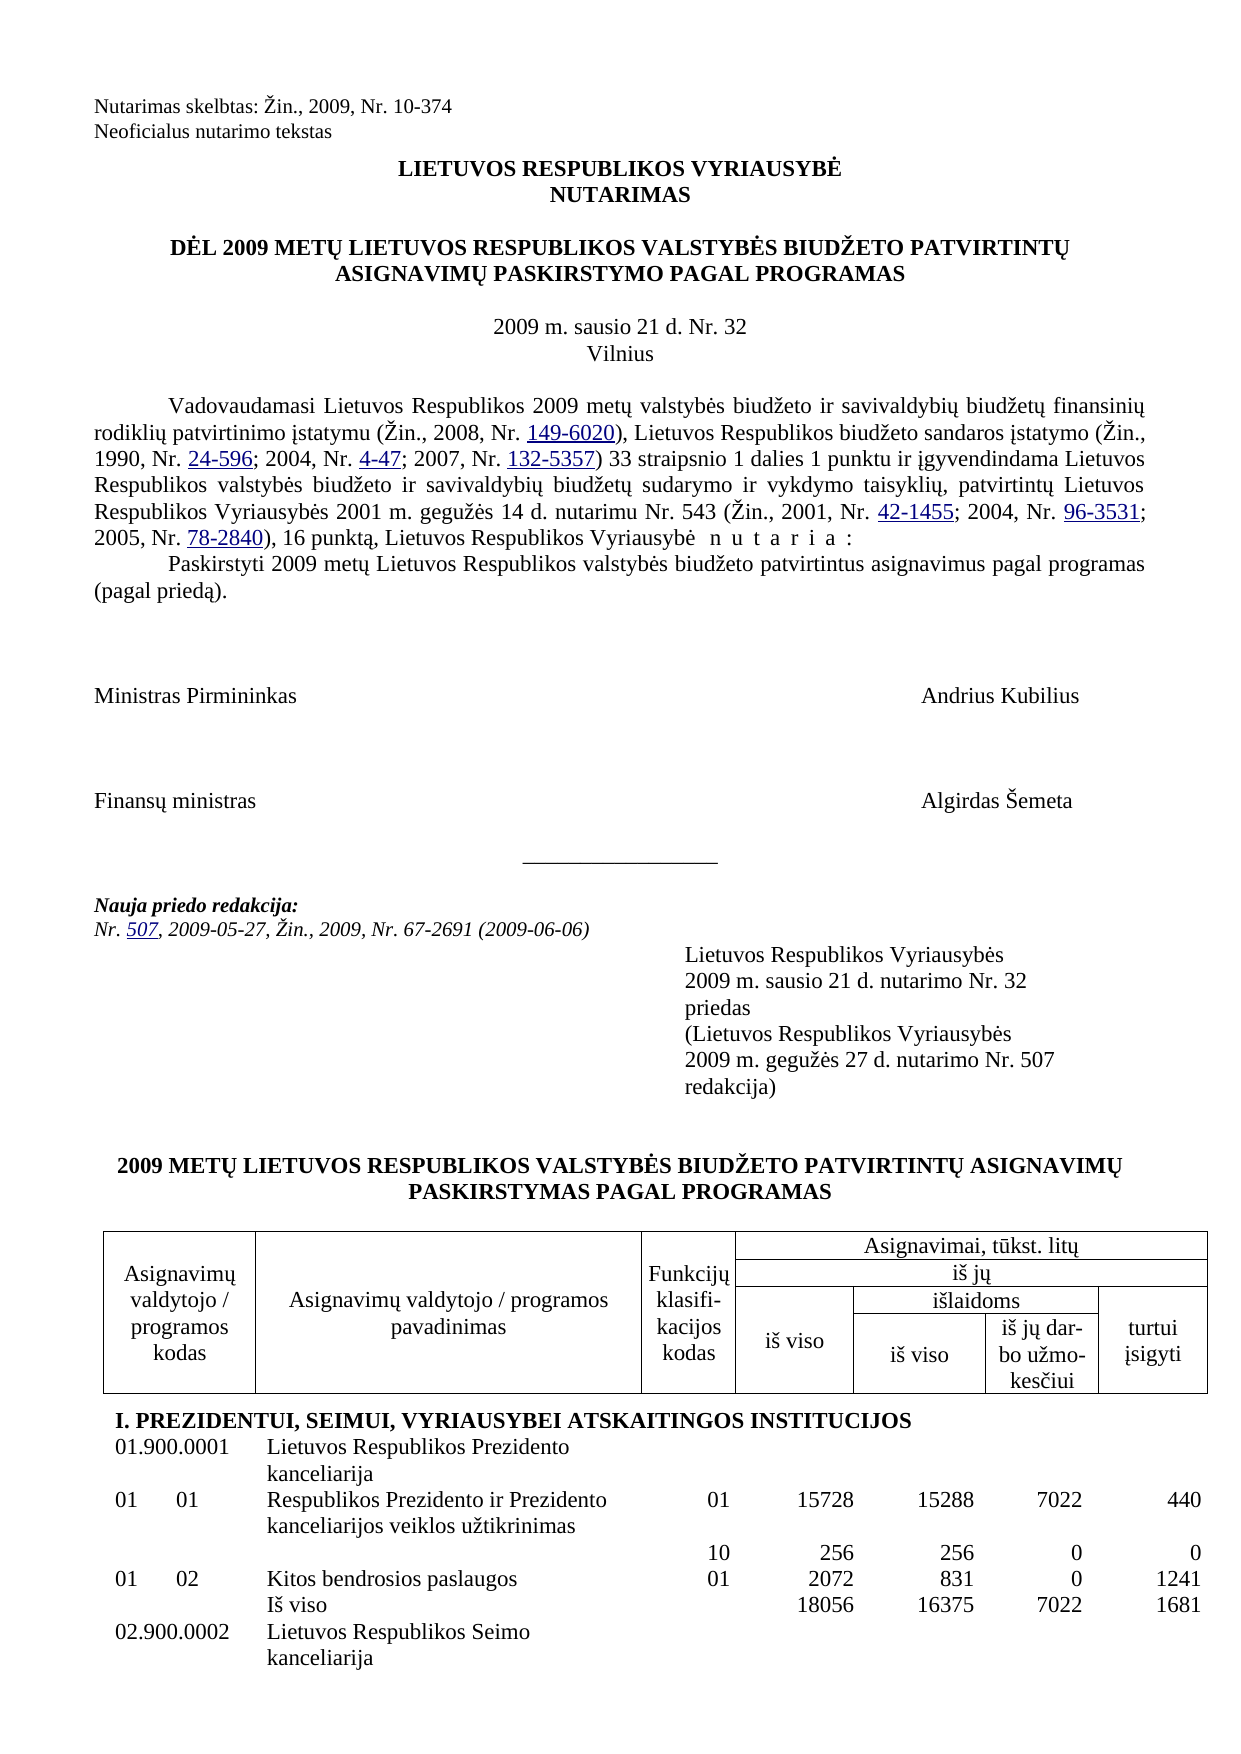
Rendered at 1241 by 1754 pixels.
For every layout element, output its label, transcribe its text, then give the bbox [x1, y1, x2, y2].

table_cell 01 [104, 1565, 164, 1591]
table_cell [646, 1433, 741, 1486]
table_header Asignavimai, tūkst. litų [736, 1232, 1207, 1258]
table_cell 2072 [741, 1565, 865, 1591]
table_cell Iš viso [255, 1591, 646, 1618]
table_cell 0 [1093, 1539, 1213, 1565]
table_cell 02.900.0002 [104, 1618, 255, 1670]
table_cell 15728 [741, 1486, 865, 1539]
table_cell 10 [646, 1539, 741, 1565]
text 2009 METŲ LIETUVOS RESPUBLIKOS VALSTYBĖS BIUDŽETO PATVIRTINTŲ ASIGNAVIMŲ PASKIRSTYMAS PAGAL PROGRAMAS [94, 1152, 1146, 1205]
table_cell 16375 [865, 1591, 985, 1618]
table_cell 0 [985, 1539, 1093, 1565]
table_cell 15288 [865, 1486, 985, 1539]
table_cell [741, 1618, 865, 1670]
table_header Asignavimų valdytojo / programos pavadinimas [256, 1232, 641, 1393]
table_cell [1213, 1286, 1221, 1313]
table_cell 02 [165, 1565, 255, 1591]
table_cell [165, 1539, 255, 1565]
subtitle Lietuvos Respublikos Vyriausybė [94, 155, 1146, 181]
text Paskirstyti 2009 metų Lietuvos Respublikos valstybės biudžeto patvirtintus asignavimus pagal programas (pagal priedą). [94, 550, 1146, 603]
table_cell [1213, 1539, 1221, 1565]
table_cell [1093, 1618, 1213, 1670]
table_cell 01.900.0001 [104, 1433, 255, 1486]
table_header [1213, 1231, 1221, 1258]
table_cell 01 [646, 1486, 741, 1539]
table_cell [1213, 1486, 1221, 1539]
table_cell [1208, 1313, 1213, 1393]
text 2009 m. sausio 21 d. Nr. 32 [94, 313, 1146, 339]
text nutarimas [94, 181, 1146, 208]
table_cell iš jų dar-bo užmo-kesčiui [986, 1314, 1098, 1393]
table_cell 1241 [1093, 1565, 1213, 1591]
table_cell iš viso [854, 1314, 985, 1393]
text Vilnius [94, 339, 1146, 366]
table_cell [1213, 1618, 1221, 1670]
table_cell [1208, 1259, 1213, 1286]
table_cell 7022 [985, 1486, 1093, 1539]
table_cell [865, 1618, 985, 1670]
table_cell [1213, 1393, 1221, 1433]
table_cell [985, 1618, 1093, 1670]
table_cell [646, 1618, 741, 1670]
table_cell I. PREZIDENTUI, SEIMUI, VYRIAUSYBEI ATSKAITINGOS INSTITUCIJOS [104, 1393, 1213, 1433]
table_cell 831 [865, 1565, 985, 1591]
table_cell turtui įsigyti [1099, 1287, 1207, 1393]
table_cell 7022 [985, 1591, 1093, 1618]
table_cell [104, 1591, 164, 1618]
table_cell Lietuvos Respublikos Seimo kanceliarija [255, 1618, 646, 1670]
text Finansų ministras Algirdas Šemeta [94, 788, 1146, 814]
text Nr. 507, 2009-05-27, Žin., 2009, Nr. 67-2691 (2009-06-06) [94, 917, 1146, 941]
text Neoficialus nutarimo tekstas [94, 118, 1146, 143]
table_cell Respublikos Prezidento ir Prezidento kanceliarijos veiklos užtikrinimas [255, 1486, 646, 1539]
text Nutarimas skelbtas: Žin., 2009, Nr. 10-374 [94, 94, 1146, 118]
table_cell 256 [741, 1539, 865, 1565]
table_cell [985, 1433, 1099, 1486]
text Nauja priedo redakcija: [94, 893, 1146, 917]
table_cell Lietuvos Respublikos Prezidento kanceliarija [255, 1433, 646, 1486]
table_cell [865, 1433, 985, 1486]
table_header Funkcijų klasifi- kacijos kodas [642, 1232, 735, 1393]
table_cell [1099, 1433, 1221, 1486]
table_cell Kitos bendrosios paslaugos [255, 1565, 646, 1591]
table_cell [255, 1539, 646, 1565]
text Lietuvos Respublikos Vyriausybės 2009 m. sausio 21 d. nutarimo Nr. 32 priedas (Lietuvos Respublikos Vyriausybės 2009 m. gegužės 27 d. nutarimo Nr. 507 redakcija) [684, 941, 1146, 1099]
table_cell [1213, 1591, 1221, 1618]
table_cell iš viso [736, 1287, 853, 1393]
text Ministras Pirmininkas Andrius Kubilius [94, 682, 1146, 708]
table_cell 440 [1093, 1486, 1213, 1539]
table_cell [1213, 1259, 1221, 1286]
table_cell [1213, 1313, 1221, 1393]
table_cell 256 [865, 1539, 985, 1565]
table_cell 18056 [741, 1591, 865, 1618]
text _________________ [94, 840, 1146, 867]
table_cell [646, 1591, 741, 1618]
subtitle DĖL 2009 METŲ LIETUVOS RESPUBLIKOS VALSTYBĖS BIUDŽETO PATVIRTINTŲ ASIGNAVIMŲ PASKIRSTYMO PAGAL PROGRAMAS [94, 234, 1146, 287]
table_cell 0 [985, 1565, 1093, 1591]
table_header Asignavimų valdytojo / programos kodas [104, 1232, 255, 1393]
table_cell [741, 1433, 865, 1486]
table_cell 01 [165, 1486, 255, 1539]
table_cell [1213, 1565, 1221, 1591]
text Vadovaudamasi Lietuvos Respublikos 2009 metų valstybės biudžeto ir savivaldybių biudžetų finansinių rodiklių patvirtinimo įstatymu (Žin., 2008, Nr. 149-6020), Lietuvos Respublikos biudžeto sandaros įstatymo (Žin., 1990, Nr. 24-596; 2004, Nr. 4-47; 2007, Nr. 132-5357) 33 straipsnio 1 dalies 1 punktu ir įgyvendindama Lietuvos Respublikos valstybės biudžeto ir savivaldybių biudžetų sudarymo ir vykdymo taisyklių, patvirtintų Lietuvos Respublikos Vyriausybės 2001 m. gegužės 14 d. nutarimu Nr. 543 (Žin., 2001, Nr. 42-1455; 2004, Nr. 96-3531; 2005, Nr. 78-2840), 16 punktą, Lietuvos Respublikos Vyriausybė nutaria: [94, 392, 1146, 550]
table_cell [104, 1539, 164, 1565]
table_cell [1208, 1286, 1213, 1313]
table_cell 01 [646, 1565, 741, 1591]
table_cell [165, 1591, 255, 1618]
table_cell 1681 [1093, 1591, 1213, 1618]
table_cell išlaidoms [854, 1287, 1098, 1313]
table_cell 01 [104, 1486, 164, 1539]
table_header [1208, 1231, 1213, 1258]
table_cell iš jų [736, 1260, 1207, 1286]
